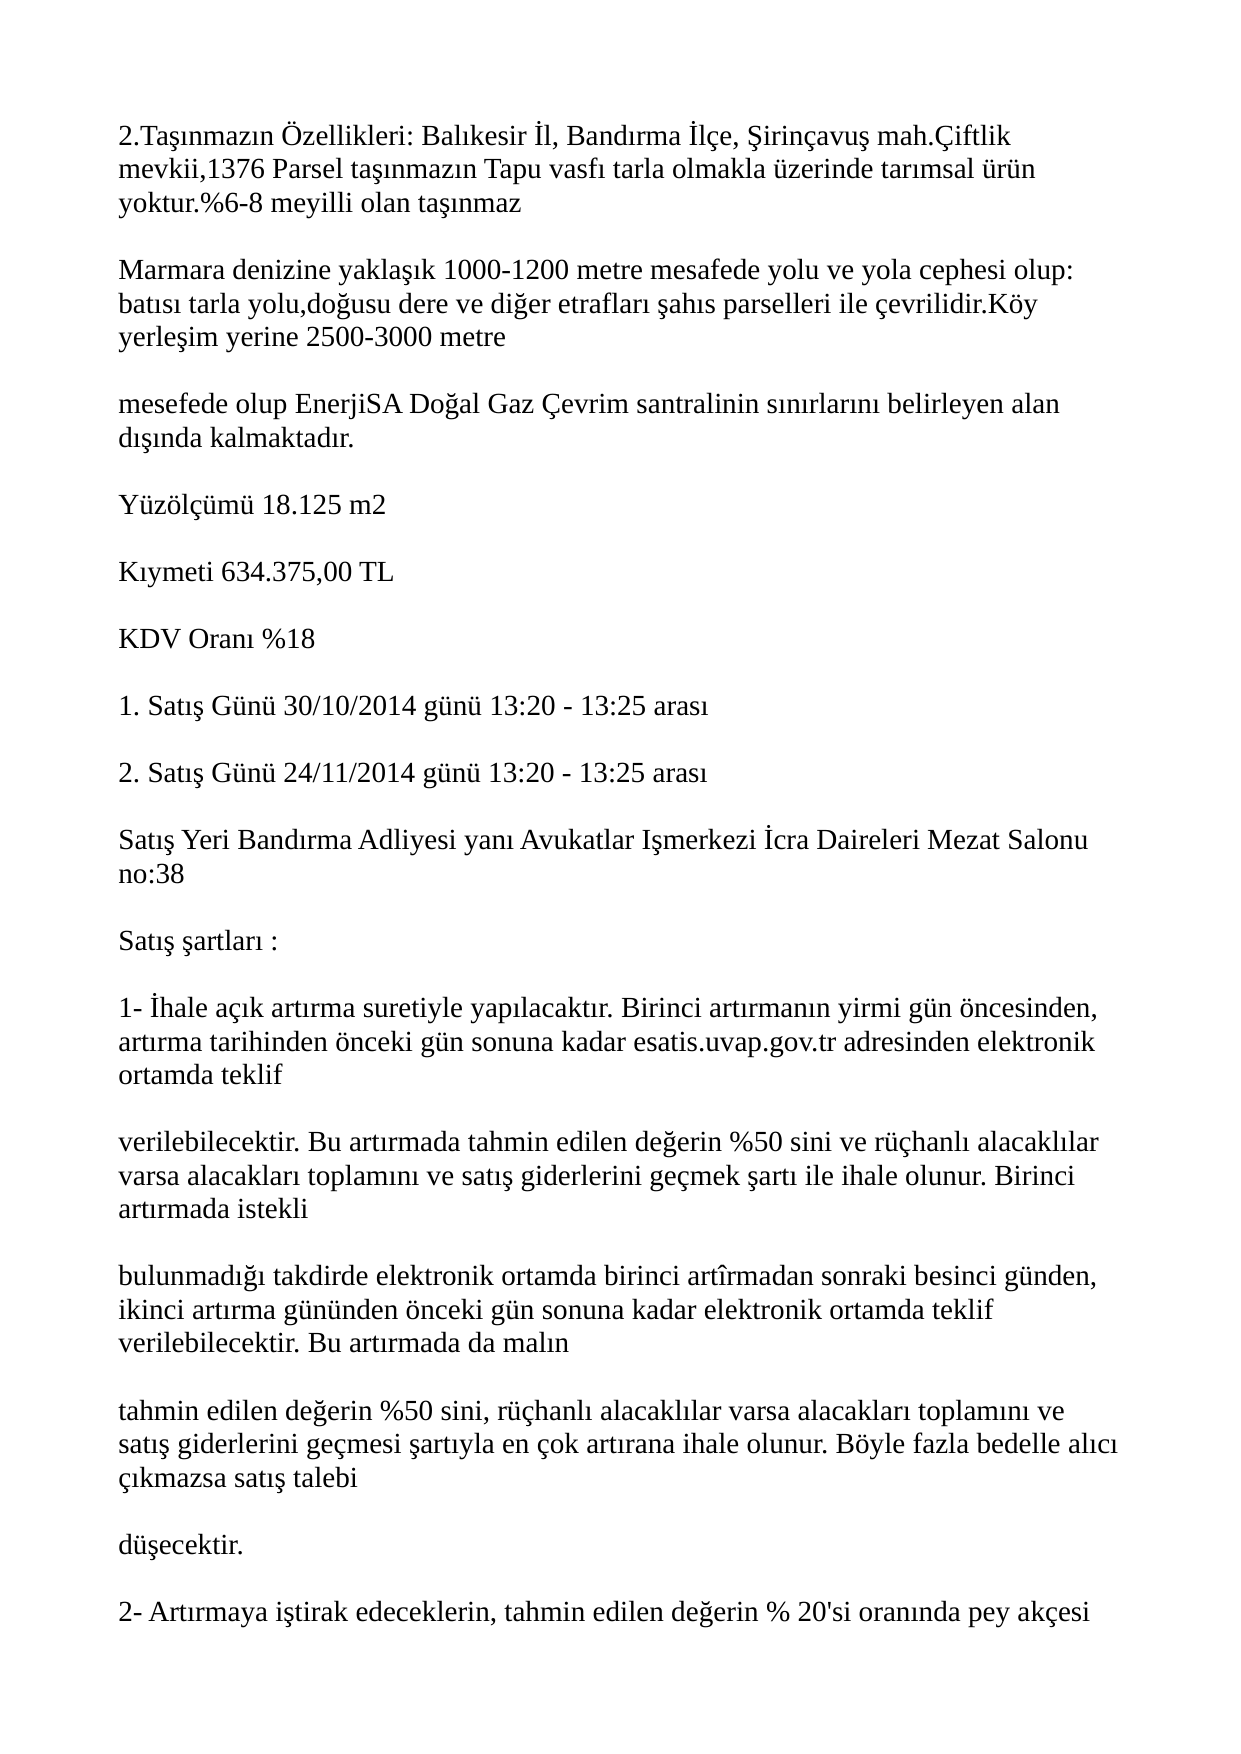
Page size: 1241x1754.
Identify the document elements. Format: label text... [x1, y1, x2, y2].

text Yüzölçümü 18.125 m2 [118, 487, 1122, 521]
text Marmara denizine yaklaşık 1000-1200 metre mesafede yolu ve yola cephesi olup: batısı tarla yolu,doğusu dere ve diğer etrafları şahıs parselleri ile çevrilidir.Köy yerleşim yerine 2500-3000 metre [118, 252, 1122, 353]
text 2- Artırmaya iştirak edeceklerin, tahmin edilen değerin % 20'si oranında pey akçesi [118, 1594, 1122, 1627]
text 1- İhale açık artırma suretiyle yapılacaktır. Birinci artırmanın yirmi gün öncesinden, artırma tarihinden önceki gün sonuna kadar esatis.uvap.gov.tr adresinden elektronik ortamda teklif [118, 990, 1122, 1091]
text Satış Yeri Bandırma Adliyesi yanı Avukatlar Işmerkezi İcra Daireleri Mezat Salonu no:38 [118, 822, 1122, 889]
text mesefede olup EnerjiSA Doğal Gaz Çevrim santralinin sınırlarını belirleyen alan dışında kalmaktadır. [118, 386, 1122, 453]
text düşecektir. [118, 1527, 1122, 1560]
text 1. Satış Günü 30/10/2014 günü 13:20 - 13:25 arası [118, 688, 1122, 722]
text verilebilecektir. Bu artırmada tahmin edilen değerin %50 sini ve rüçhanlı alacaklılar varsa alacakları toplamını ve satış giderlerini geçmek şartı ile ihale olunur. Birinci artırmada istekli [118, 1124, 1122, 1225]
text 2. Satış Günü 24/11/2014 günü 13:20 - 13:25 arası [118, 755, 1122, 789]
text bulunmadığı takdirde elektronik ortamda birinci artîrmadan sonraki besinci günden, ikinci artırma gününden önceki gün sonuna kadar elektronik ortamda teklif verilebilecektir. Bu artırmada da malın [118, 1258, 1122, 1359]
text Kıymeti 634.375,00 TL [118, 554, 1122, 588]
text KDV Oranı %18 [118, 621, 1122, 655]
text tahmin edilen değerin %50 sini, rüçhanlı alacaklılar varsa alacakları toplamını ve satış giderlerini geçmesi şartıyla en çok artırana ihale olunur. Böyle fazla bedelle alıcı çıkmazsa satış talebi [118, 1393, 1122, 1493]
text Satış şartları : [118, 923, 1122, 957]
text 2.Taşınmazın Özellikleri: Balıkesir İl, Bandırma İlçe, Şirinçavuş mah.Çiftlik mevkii,1376 Parsel taşınmazın Tapu vasfı tarla olmakla üzerinde tarımsal ürün yoktur.%6-8 meyilli olan taşınmaz [118, 118, 1122, 219]
